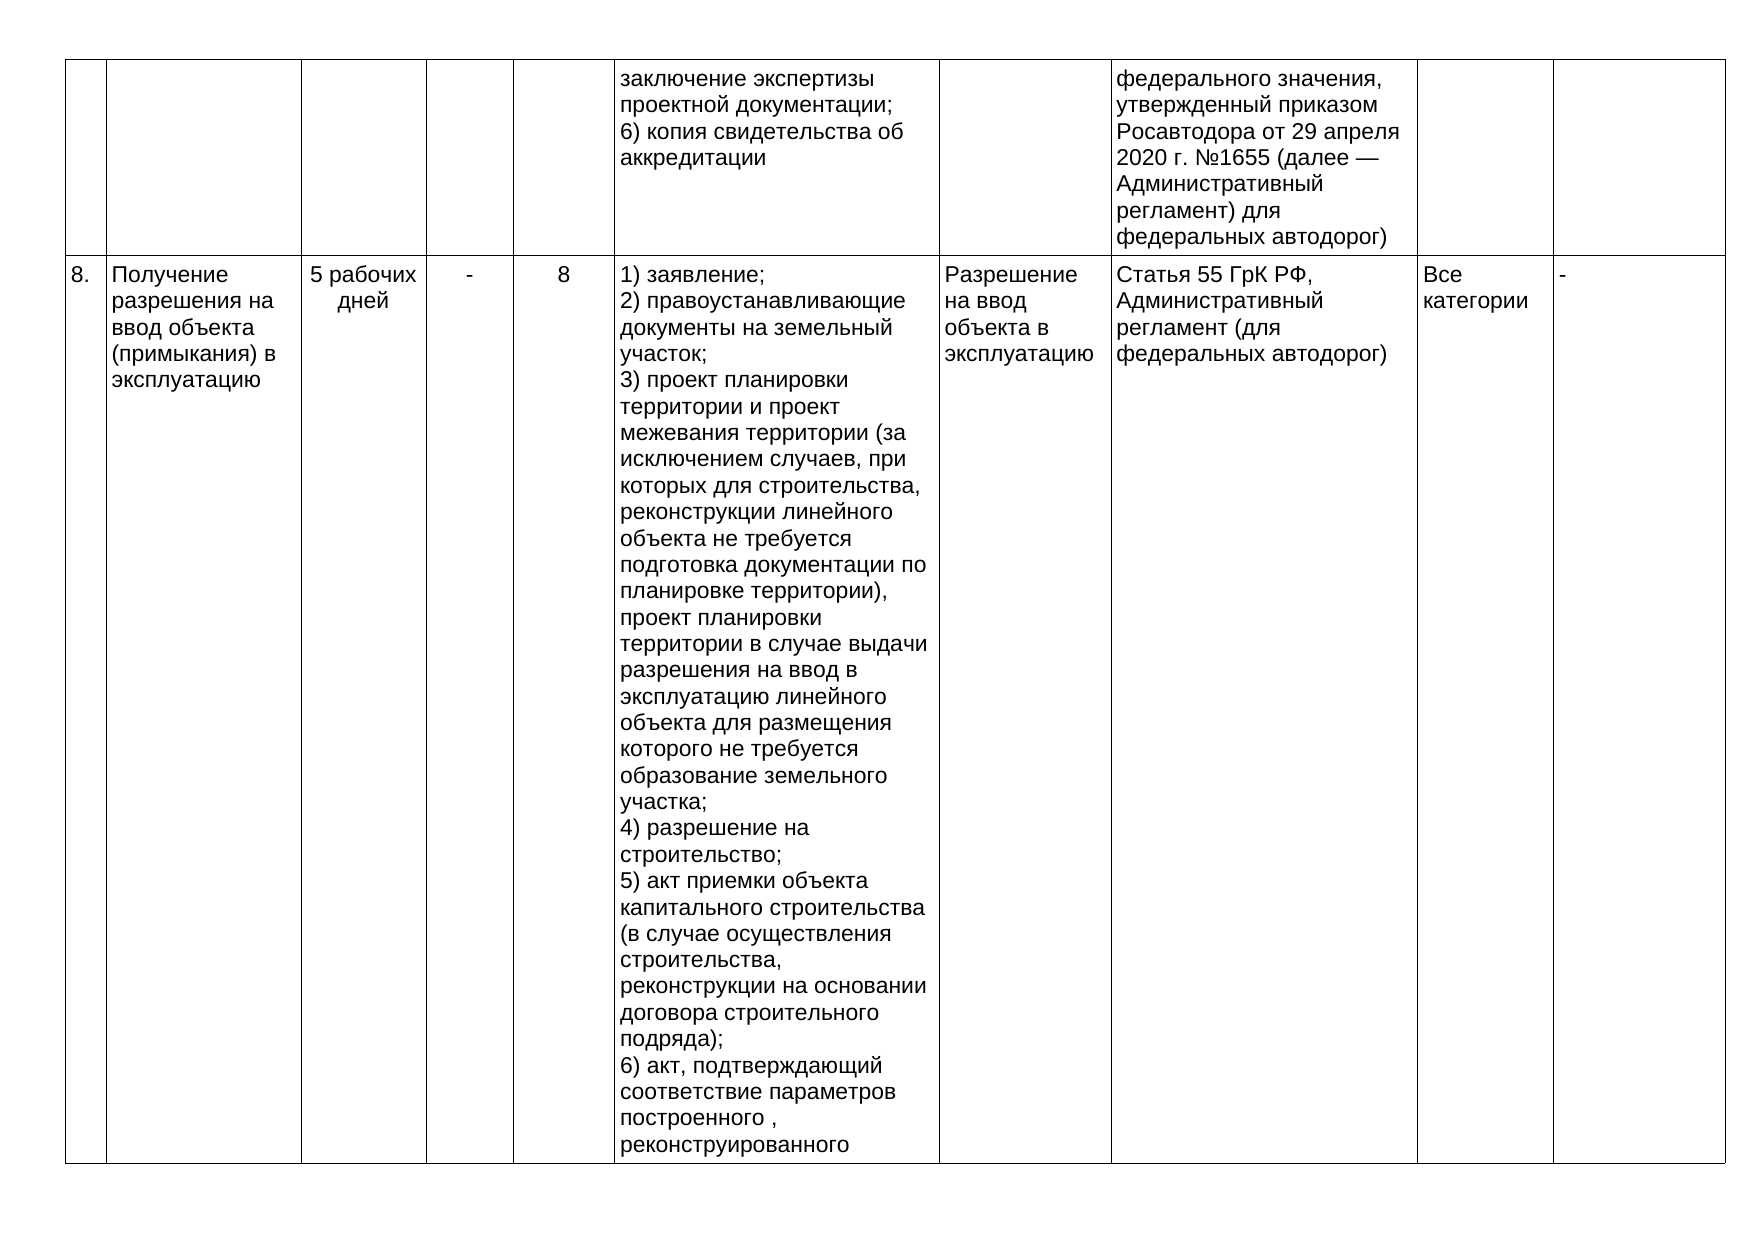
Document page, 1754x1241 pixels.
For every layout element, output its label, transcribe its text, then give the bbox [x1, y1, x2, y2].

table_cell 5 рабочих дней [302, 256, 426, 1163]
table_cell - [427, 60, 513, 255]
table_cell [1418, 60, 1553, 255]
table_cell 8. [66, 256, 106, 1163]
table_cell федерального значения, утвержденный приказом Росавтодора от 29 апреля 2020 г. №1655 (далее — Административный регламент) для федеральных автодорог) [1112, 60, 1417, 255]
table_cell - [1554, 256, 1725, 1163]
table_cell - [1554, 60, 1725, 255]
table_cell [66, 60, 106, 255]
table_cell заключение экспертизы проектной документации; 6) копия свидетельства об аккредитации [615, 60, 939, 255]
table_cell [107, 60, 301, 255]
table_cell 1) заявление; 2) правоустанавливающие документы на земельный участок; 3) проект планировки территории и проект межевания территории (за исключением случаев, при которых для строительства, реконструкции линейного объекта не требуется подготовка документации по планировке территории), проект планировки территории в случае выдачи разрешения на ввод в эксплуатацию линейного объекта для размещения которого не требуется образование земельного участка; 4) разрешение на строительство; 5) акт приемки объекта капитального строительства (в случае осуществления строительства, реконструкции на основании договора строительного подряда); 6) акт, подтверждающий соответствие параметров построенного , реконструированного [615, 256, 939, 1163]
table_cell 8 [514, 256, 614, 1163]
table_cell Все категории [1418, 256, 1553, 1163]
table_cell [302, 60, 426, 255]
table_cell - [427, 256, 513, 1163]
table_cell Получение разрешения на ввод объекта (примыкания) в эксплуатацию [107, 256, 301, 1163]
table_cell [940, 60, 1111, 255]
table_cell [514, 60, 614, 255]
table_cell Разрешение на ввод объекта в эксплуатацию [940, 256, 1111, 1163]
table_cell Статья 55 ГрК РФ, Административный регламент (для федеральных автодорог) [1112, 256, 1417, 1163]
